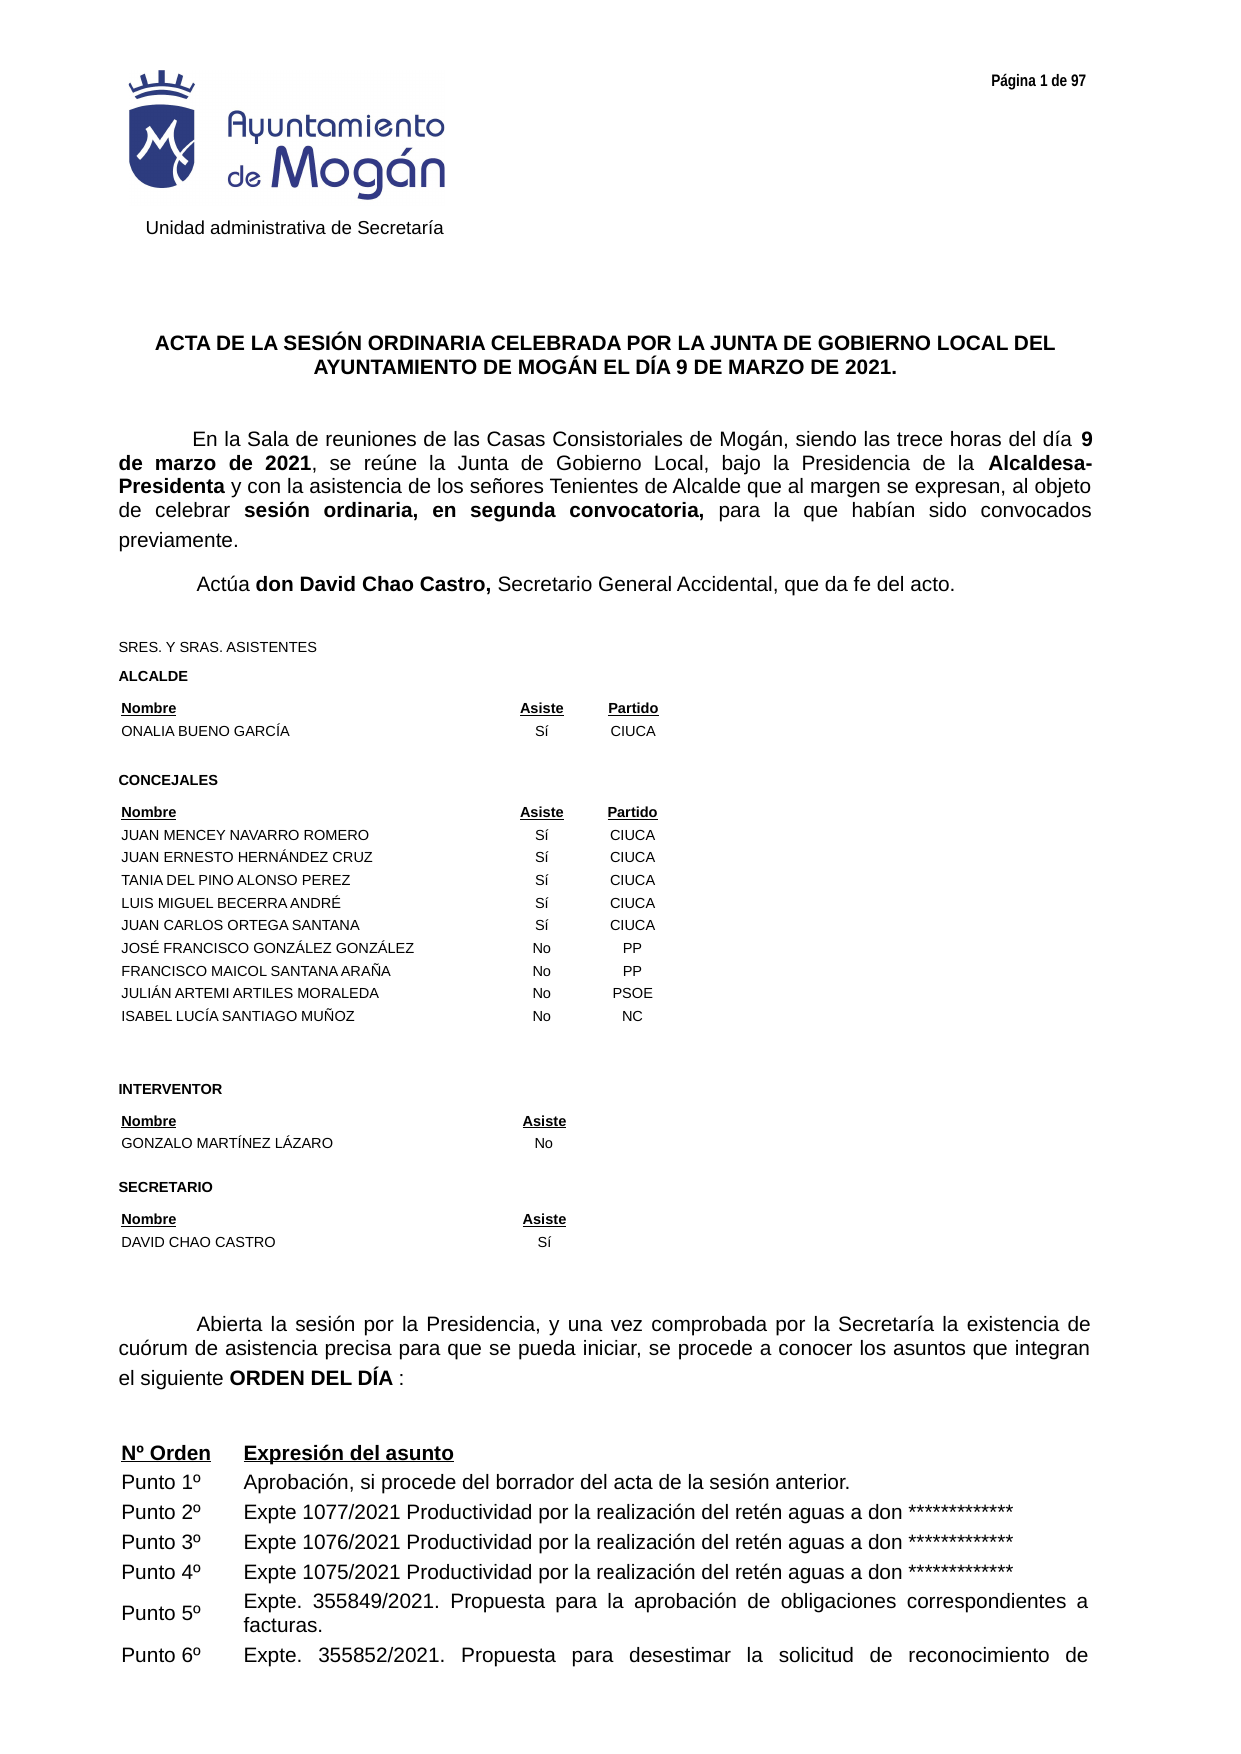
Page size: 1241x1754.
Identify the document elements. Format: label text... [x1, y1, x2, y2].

text INTERVENTOR [118, 1080, 1092, 1097]
table_cell DAVID CHAO CASTRO [118, 1231, 503, 1253]
table_header Partido [586, 697, 681, 720]
text SECRETARIO [118, 1179, 1092, 1196]
text CONCEJALES [118, 772, 1092, 788]
text ACTA DE LA SESIÓN ORDINARIA CELEBRADA POR LA JUNTA DE GOBIERNO LOCAL DEL AYUNTAMIENTO DE MOGÁN EL DÍA 9 DE MARZO DE 2021. [118, 331, 1092, 378]
table_header Partido [586, 801, 679, 824]
table_cell PP [586, 959, 679, 982]
table_cell Sí [498, 914, 586, 937]
text SRES. Y SRAS. ASISTENTES [118, 639, 1092, 656]
table_cell JULIÁN ARTEMI ARTILES MORALEDA [118, 982, 497, 1004]
table_cell FRANCISCO MAICOL SANTANA ARAÑA [118, 959, 497, 982]
table_cell Sí [498, 720, 586, 742]
text En la Sala de reuniones de las Casas Consistoriales de Mogán, siendo las trece horas del día 9 de marzo de 2021, se reúne la Junta de Gobierno Local, bajo la Presidencia de la Alcaldesa-Presidenta y con la asistencia de los señores Tenientes de Alcalde que al margen se expresan, al objeto de celebrar sesión ordinaria, en segunda convocatoria, para la que habían sido convocados previamente. [118, 426, 1092, 553]
table_cell CIUCA [586, 846, 679, 869]
table_cell PSOE [586, 982, 679, 1004]
table_cell Expte. 355849/2021. Propuesta para la aprobación de obligaciones correspondientes a facturas. [240, 1586, 1092, 1640]
table_cell Sí [498, 846, 586, 869]
table_cell Expte 1077/2021 Productividad por la realización del retén aguas a don ************* [240, 1497, 1092, 1527]
table_header Nº Orden [118, 1438, 240, 1467]
table_cell JUAN MENCEY NAVARRO ROMERO [118, 824, 497, 846]
table_cell Punto 2º [118, 1497, 240, 1527]
text ALCALDE [118, 668, 1092, 685]
table_cell JOSÉ FRANCISCO GONZÁLEZ GONZÁLEZ [118, 937, 497, 959]
table_cell TANIA DEL PINO ALONSO PEREZ [118, 869, 497, 891]
table_header Nombre [118, 801, 497, 824]
table_cell Expte 1076/2021 Productividad por la realización del retén aguas a don ************* [240, 1527, 1092, 1557]
table_cell Expte. 355852/2021. Propuesta para desestimar la solicitud de reconocimiento de [240, 1640, 1092, 1670]
table_header Nombre [118, 697, 497, 720]
table_header Nombre [118, 1208, 503, 1231]
table_header [586, 1132, 829, 1155]
table_header Asiste [503, 1110, 586, 1132]
table_cell No [498, 959, 586, 982]
table_cell CIUCA [586, 914, 679, 937]
table_cell Punto 1º [118, 1467, 240, 1497]
table_header Asiste [503, 1208, 586, 1231]
table_header GONZALO MARTÍNEZ LÁZARO [118, 1132, 502, 1155]
table_cell No [498, 982, 586, 1004]
table_cell ISABEL LUCÍA SANTIAGO MUÑOZ [118, 1005, 497, 1027]
table_cell Punto 6º [118, 1640, 240, 1670]
table_cell Aprobación, si procede del borrador del acta de la sesión anterior. [240, 1467, 1092, 1497]
table_header Asiste [498, 697, 586, 720]
table_header Expresión del asunto [240, 1438, 1092, 1467]
table_cell PP [586, 937, 679, 959]
table_cell CIUCA [586, 824, 679, 846]
table_cell Punto 4º [118, 1557, 240, 1586]
table_cell JUAN ERNESTO HERNÁNDEZ CRUZ [118, 846, 497, 869]
text Abierta la sesión por la Presidencia, y una vez comprobada por la Secretaría la existencia de cuórum de asistencia precisa para que se pueda iniciar, se procede a conocer los asuntos que integran el siguiente ORDEN DEL DÍA : [118, 1312, 1092, 1391]
table_header Asiste [498, 801, 586, 824]
table_cell Sí [498, 891, 586, 914]
text Actúa don David Chao Castro, Secretario General Accidental, que da fe del acto. [118, 566, 1092, 597]
picture [128, 70, 445, 206]
table_cell CIUCA [586, 720, 681, 742]
table_cell Punto 3º [118, 1527, 240, 1557]
table_cell No [498, 937, 586, 959]
table_cell NC [586, 1005, 679, 1027]
table_cell LUIS MIGUEL BECERRA ANDRÉ [118, 891, 497, 914]
table_cell Sí [503, 1231, 586, 1253]
table_cell Expte 1075/2021 Productividad por la realización del retén aguas a don ************* [240, 1557, 1092, 1586]
table_header Nombre [118, 1110, 503, 1132]
table_cell CIUCA [586, 891, 679, 914]
table_cell Sí [498, 824, 586, 846]
table_cell ONALIA BUENO GARCÍA [118, 720, 497, 742]
table_cell Sí [498, 869, 586, 891]
table_cell Punto 5º [118, 1586, 240, 1640]
table_cell CIUCA [586, 869, 679, 891]
table_header No [502, 1132, 586, 1155]
table_cell No [498, 1005, 586, 1027]
table_cell JUAN CARLOS ORTEGA SANTANA [118, 914, 497, 937]
